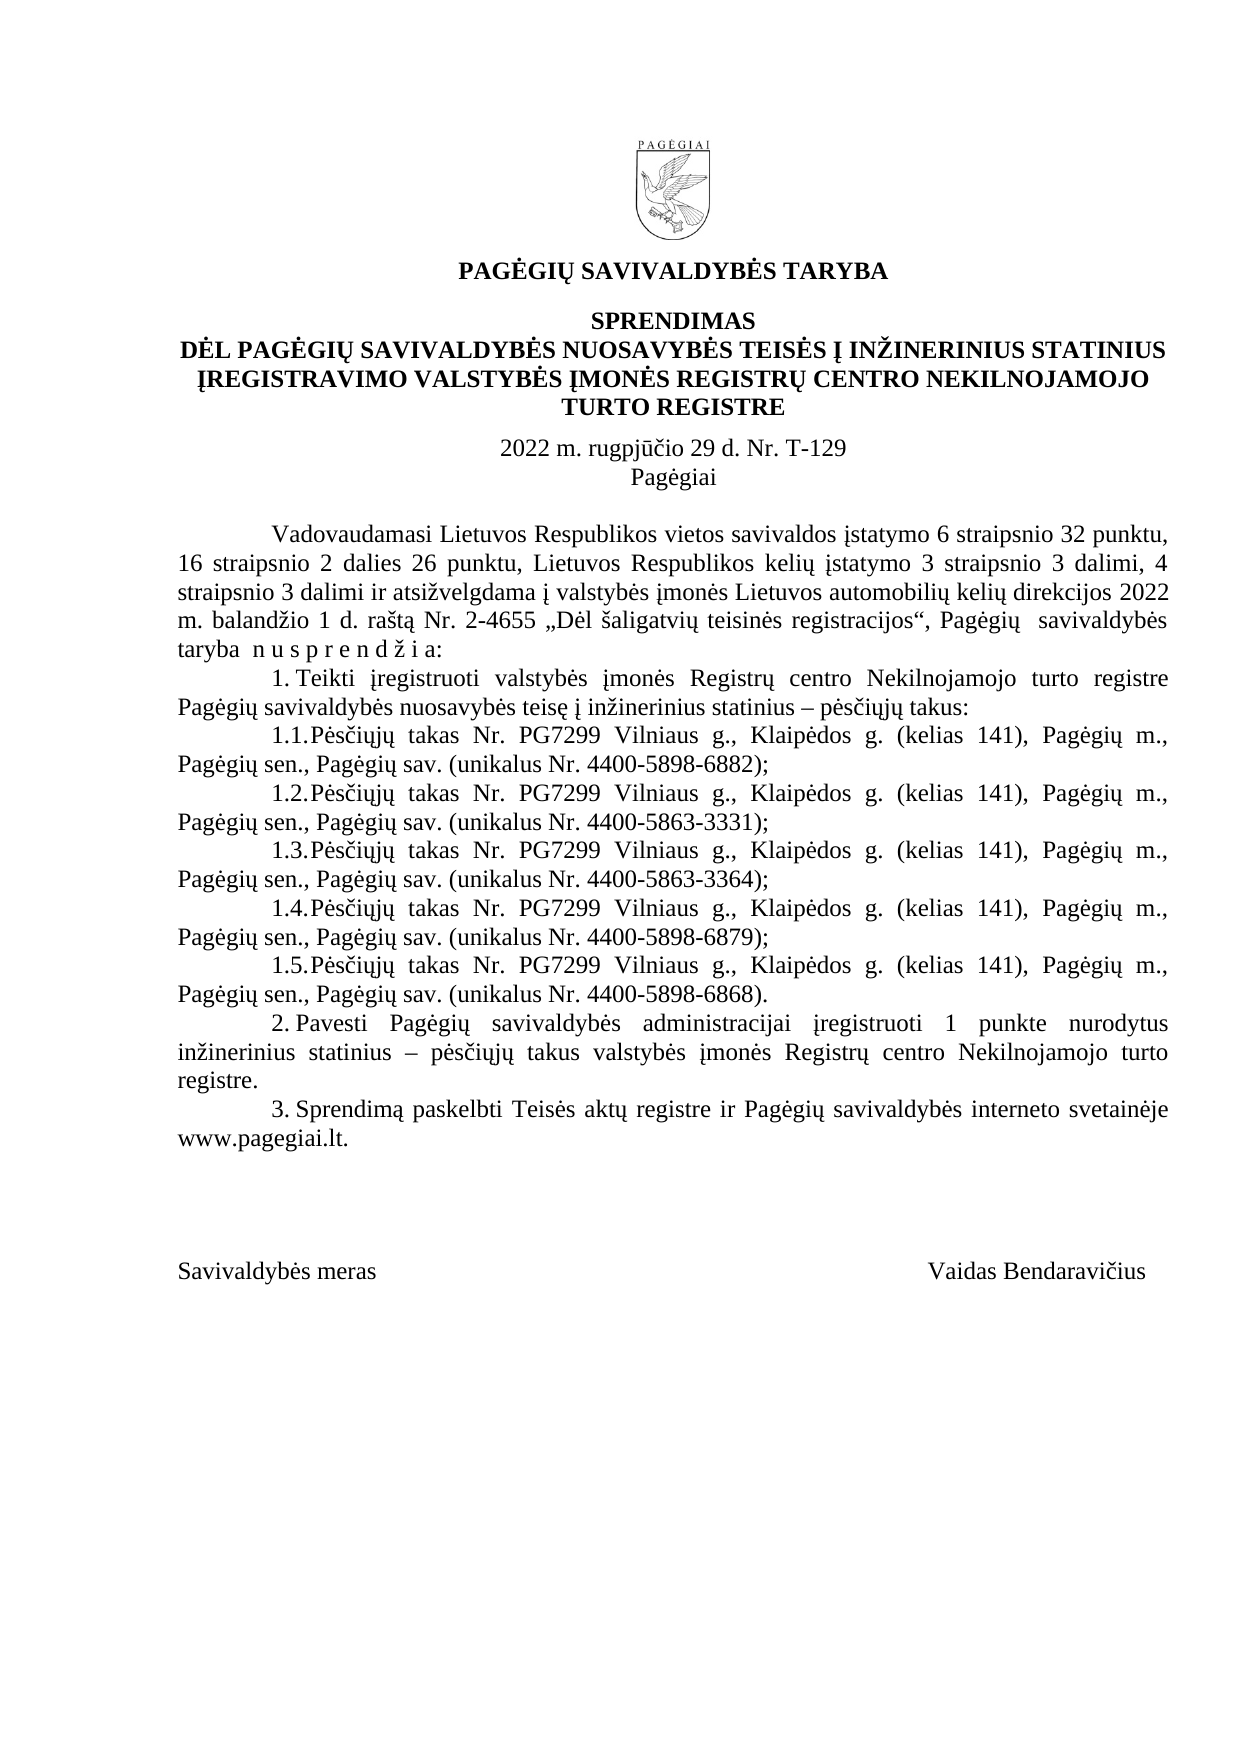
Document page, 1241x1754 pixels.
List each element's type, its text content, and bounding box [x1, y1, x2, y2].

text 2. Pavesti Pagėgių savivaldybės administracijai įregistruoti 1 punkte nurodytus inžinerinius statinius – pėsčiųjų takus valstybės įmonės Registrų centro Nekilnojamojo turto registre. [177, 1008, 1169, 1094]
subtitle 2022 m. rugpjūčio 29 d. Nr. T-129 [177, 433, 1169, 462]
text 1.1. Pėsčiųjų takas Nr. PG7299 Vilniaus g., Klaipėdos g. (kelias 141), Pagėgių m., Pagėgių sen., Pagėgių sav. (unikalus Nr. 4400-5898-6882); [177, 721, 1169, 778]
text Pagėgiai [177, 462, 1169, 491]
text 1. Teikti įregistruoti valstybės įmonės Registrų centro Nekilnojamojo turto registre Pagėgių savivaldybės nuosavybės teisę į inžinerinius statinius – pėsčiųjų takus: [177, 663, 1169, 721]
text 1.5. Pėsčiųjų takas Nr. PG7299 Vilniaus g., Klaipėdos g. (kelias 141), Pagėgių m., Pagėgių sen., Pagėgių sav. (unikalus Nr. 4400-5898-6868). [177, 951, 1169, 1008]
text 1.4. Pėsčiųjų takas Nr. PG7299 Vilniaus g., Klaipėdos g. (kelias 141), Pagėgių m., Pagėgių sen., Pagėgių sav. (unikalus Nr. 4400-5898-6879); [177, 893, 1169, 951]
text 1.2. Pėsčiųjų takas Nr. PG7299 Vilniaus g., Klaipėdos g. (kelias 141), Pagėgių m., Pagėgių sen., Pagėgių sav. (unikalus Nr. 4400-5863-3331); [177, 778, 1169, 836]
text SPRENDIMAS [177, 306, 1169, 335]
subtitle PAGĖGIŲ SAVIVALDYBĖS TARYBA [177, 256, 1169, 284]
text 1.3. Pėsčiųjų takas Nr. PG7299 Vilniaus g., Klaipėdos g. (kelias 141), Pagėgių m., Pagėgių sen., Pagėgių sav. (unikalus Nr. 4400-5863-3364); [177, 836, 1169, 893]
text 3. Sprendimą paskelbti Teisės aktų registre ir Pagėgių savivaldybės interneto svetainėje www.pagegiai.lt. [177, 1094, 1169, 1152]
text Vadovaudamasi Lietuvos Respublikos vietos savivaldos įstatymo 6 straipsnio 32 punktu, 16 straipsnio 2 dalies 26 punktu, Lietuvos Respublikos kelių įstatymo 3 straipsnio 3 dalimi, 4 straipsnio 3 dalimi ir atsižvelgdama į valstybės įmonės Lietuvos automobilių kelių direkcijos 2022 m. balandžio 1 d. raštą Nr. 2-4655 „Dėl šaligatvių teisinės registracijos“, Pagėgių savivaldybės taryba n u s p r e n d ž i a: [177, 519, 1169, 663]
text Savivaldybės meras Vaidas Bendaravičius [177, 1256, 1169, 1285]
text DĖL PAGĖGIŲ SAVIVALDYBĖS NUOSAVYBĖS TEISĖS Į INŽINERINIUS STATINIUS ĮREGISTRAVIMO VALSTYBĖS ĮMONĖS REGISTRŲ CENTRO NEKILNOJAMOJO TURTO REGISTRE [177, 335, 1169, 421]
